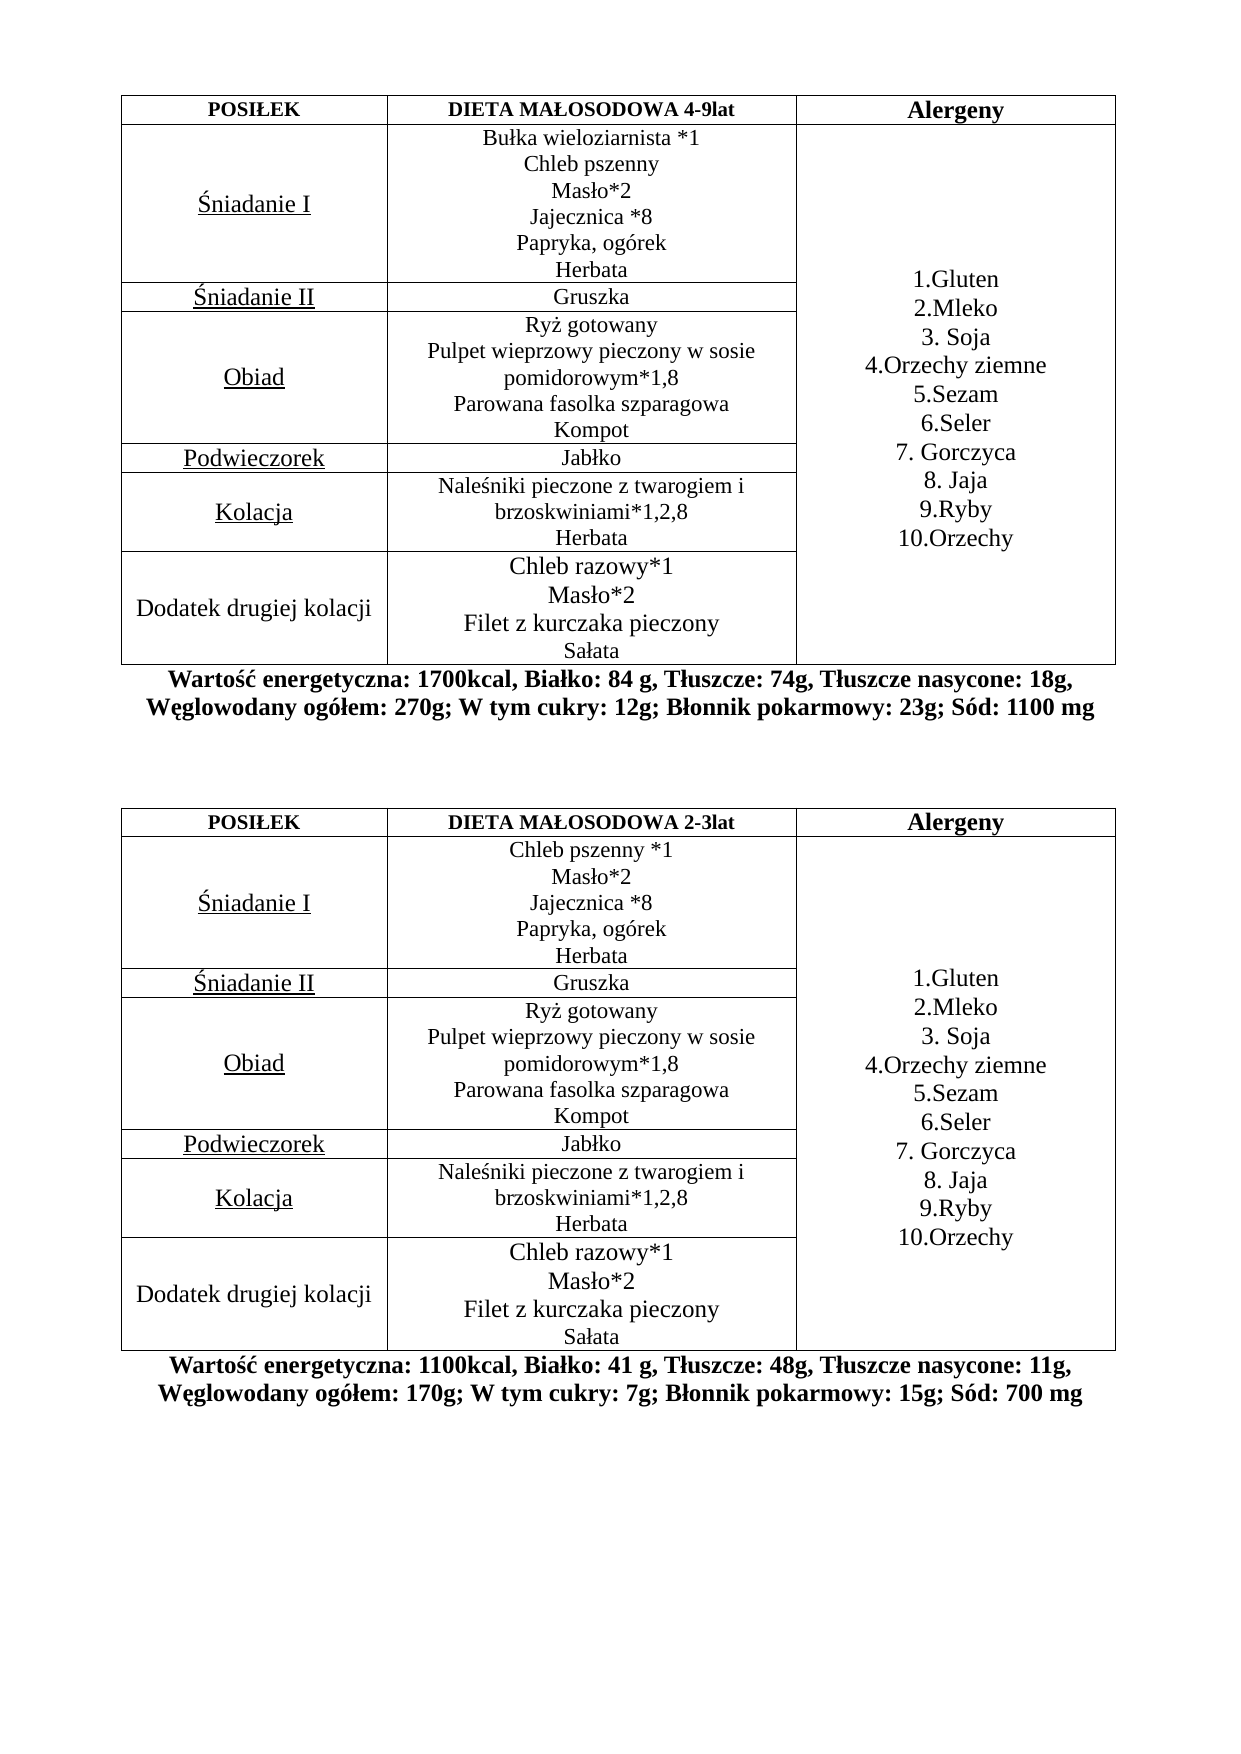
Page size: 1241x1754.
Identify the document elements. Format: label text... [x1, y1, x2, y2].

text Wartość energetyczna: 1700kcal, Białko: 84 g, Tłuszcze: 74g, Tłuszcze nasycone: 18g, Węglowodany ogółem: 270g; W tym cukry: 12g; Błonnik pokarmowy: 23g; Sód: 1100 mg [118, 664, 1122, 721]
table_cell Obiad [122, 998, 387, 1129]
table_cell Podwieczorek [122, 1130, 387, 1158]
table_cell Naleśniki pieczone z twarogiem i brzoskwiniami*1,2,8 Herbata [388, 1159, 796, 1237]
table_cell Śniadanie II [122, 283, 387, 311]
table_header DIETA MAŁOSODOWA 4-9lat [388, 96, 796, 124]
table_cell Dodatek drugiej kolacji [122, 1238, 387, 1349]
table_cell Bułka wieloziarnista *1 Chleb pszenny Masło*2 Jajecznica *8 Papryka, ogórek Herbata [388, 125, 796, 282]
table_cell Ryż gotowany Pulpet wieprzowy pieczony w sosie pomidorowym*1,8 Parowana fasolka szparagowa Kompot [388, 998, 796, 1129]
table_cell Śniadanie II [122, 969, 387, 997]
table_cell Naleśniki pieczone z twarogiem i brzoskwiniami*1,2,8 Herbata [388, 473, 796, 551]
table_cell Śniadanie I [122, 837, 387, 968]
table_cell 1.Gluten 2.Mleko 3. Soja 4.Orzechy ziemne 5.Sezam 6.Seler 7. Gorczyca 8. Jaja 9.Ryby 10.Orzechy [797, 125, 1115, 663]
table_cell Jabłko [388, 1130, 796, 1158]
table_header POSIŁEK [122, 809, 387, 836]
table_header DIETA MAŁOSODOWA 2-3lat [388, 809, 796, 836]
table_cell Śniadanie I [122, 125, 387, 282]
table_cell Dodatek drugiej kolacji [122, 552, 387, 663]
table_header Alergeny [797, 96, 1115, 124]
table_header Alergeny [797, 809, 1115, 836]
table_cell Podwieczorek [122, 444, 387, 472]
text Wartość energetyczna: 1100kcal, Białko: 41 g, Tłuszcze: 48g, Tłuszcze nasycone: 11g, Węglowodany ogółem: 170g; W tym cukry: 7g; Błonnik pokarmowy: 15g; Sód: 700 mg [118, 1350, 1122, 1407]
table_cell Jabłko [388, 444, 796, 472]
table_cell 1.Gluten 2.Mleko 3. Soja 4.Orzechy ziemne 5.Sezam 6.Seler 7. Gorczyca 8. Jaja 9.Ryby 10.Orzechy [797, 837, 1115, 1349]
table_cell Kolacja [122, 473, 387, 551]
table_cell Obiad [122, 312, 387, 443]
table_cell Chleb razowy*1 Masło*2 Filet z kurczaka pieczony Sałata [388, 1238, 796, 1349]
table_cell Gruszka [388, 283, 796, 311]
table_cell Chleb razowy*1 Masło*2 Filet z kurczaka pieczony Sałata [388, 552, 796, 663]
table_cell Chleb pszenny *1 Masło*2 Jajecznica *8 Papryka, ogórek Herbata [388, 837, 796, 968]
table_cell Kolacja [122, 1159, 387, 1237]
table_header POSIŁEK [122, 96, 387, 124]
table_cell Gruszka [388, 969, 796, 997]
table_cell Ryż gotowany Pulpet wieprzowy pieczony w sosie pomidorowym*1,8 Parowana fasolka szparagowa Kompot [388, 312, 796, 443]
